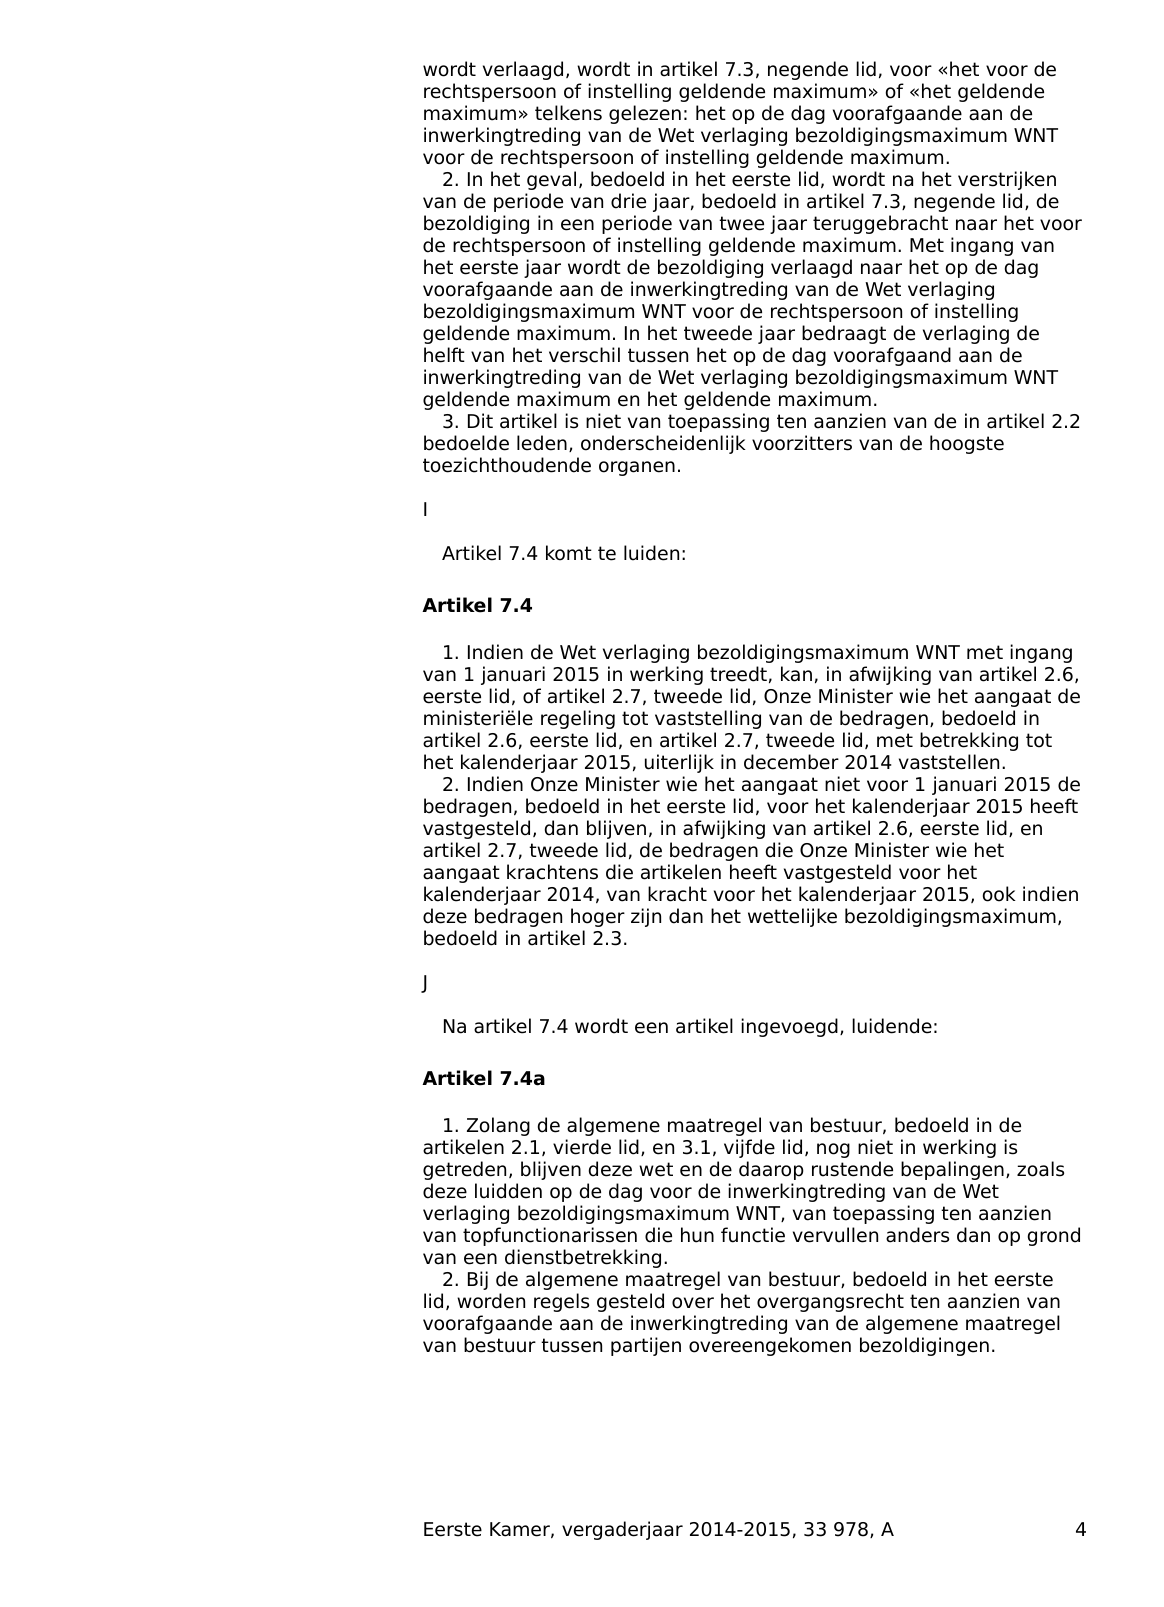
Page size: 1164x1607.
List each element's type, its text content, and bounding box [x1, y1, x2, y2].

text 2. In het geval, bedoeld in het eerste lid, wordt na het verstrijken van de periode van drie jaar, bedoeld in artikel 7.3, negende lid, de bezoldiging in een periode van twee jaar teruggebracht naar het voor de rechtspersoon of instelling geldende maximum. Met ingang van het eerste jaar wordt de bezoldiging verlaagd naar het op de dag voorafgaande aan de inwerkingtreding van de Wet verlaging bezoldigingsmaximum WNT voor de rechtspersoon of instelling geldende maximum. In het tweede jaar bedraagt de verlaging de helft van het verschil tussen het op de dag voorafgaand aan de inwerkingtreding van de Wet verlaging bezoldigingsmaximum WNT geldende maximum en het geldende maximum. [422, 169, 1087, 411]
text wordt verlaagd, wordt in artikel 7.3, negende lid, voor «het voor de rechtspersoon of instelling geldende maximum» of «het geldende maximum» telkens gelezen: het op de dag voorafgaande aan de inwerkingtreding van de Wet verlaging bezoldigingsmaximum WNT voor de rechtspersoon of instelling geldende maximum. [422, 59, 1087, 169]
text 3. Dit artikel is niet van toepassing ten aanzien van de in artikel 2.2 bedoelde leden, onderscheidenlijk voorzitters van de hoogste toezichthoudende organen. [422, 411, 1087, 477]
subtitle Artikel 7.4a [422, 1068, 1087, 1090]
text 1. Indien de Wet verlaging bezoldigingsmaximum WNT met ingang van 1 januari 2015 in werking treedt, kan, in afwijking van artikel 2.6, eerste lid, of artikel 2.7, tweede lid, Onze Minister wie het aangaat de ministeriële regeling tot vaststelling van de bedragen, bedoeld in artikel 2.6, eerste lid, en artikel 2.7, tweede lid, met betrekking tot het kalenderjaar 2015, uiterlijk in december 2014 vaststellen. [422, 642, 1087, 774]
text Na artikel 7.4 wordt een artikel ingevoegd, luidende: [422, 1016, 1087, 1038]
text J [422, 972, 1087, 994]
subtitle Artikel 7.4 [422, 595, 1087, 617]
text 2. Indien Onze Minister wie het aangaat niet voor 1 januari 2015 de bedragen, bedoeld in het eerste lid, voor het kalenderjaar 2015 heeft vastgesteld, dan blijven, in afwijking van artikel 2.6, eerste lid, en artikel 2.7, tweede lid, de bedragen die Onze Minister wie het aangaat krachtens die artikelen heeft vastgesteld voor het kalenderjaar 2014, van kracht voor het kalenderjaar 2015, ook indien deze bedragen hoger zijn dan het wettelijke bezoldigingsmaximum, bedoeld in artikel 2.3. [422, 774, 1087, 950]
text I [422, 499, 1087, 521]
text 1. Zolang de algemene maatregel van bestuur, bedoeld in de artikelen 2.1, vierde lid, en 3.1, vijfde lid, nog niet in werking is getreden, blijven deze wet en de daarop rustende bepalingen, zoals deze luidden op de dag voor de inwerkingtreding van de Wet verlaging bezoldigingsmaximum WNT, van toepassing ten aanzien van topfunctionarissen die hun functie vervullen anders dan op grond van een dienstbetrekking. [422, 1115, 1087, 1269]
text Artikel 7.4 komt te luiden: [422, 543, 1087, 565]
text 2. Bij de algemene maatregel van bestuur, bedoeld in het eerste lid, worden regels gesteld over het overgangsrecht ten aanzien van voorafgaande aan de inwerkingtreding van de algemene maatregel van bestuur tussen partijen overeengekomen bezoldigingen. [422, 1269, 1087, 1357]
